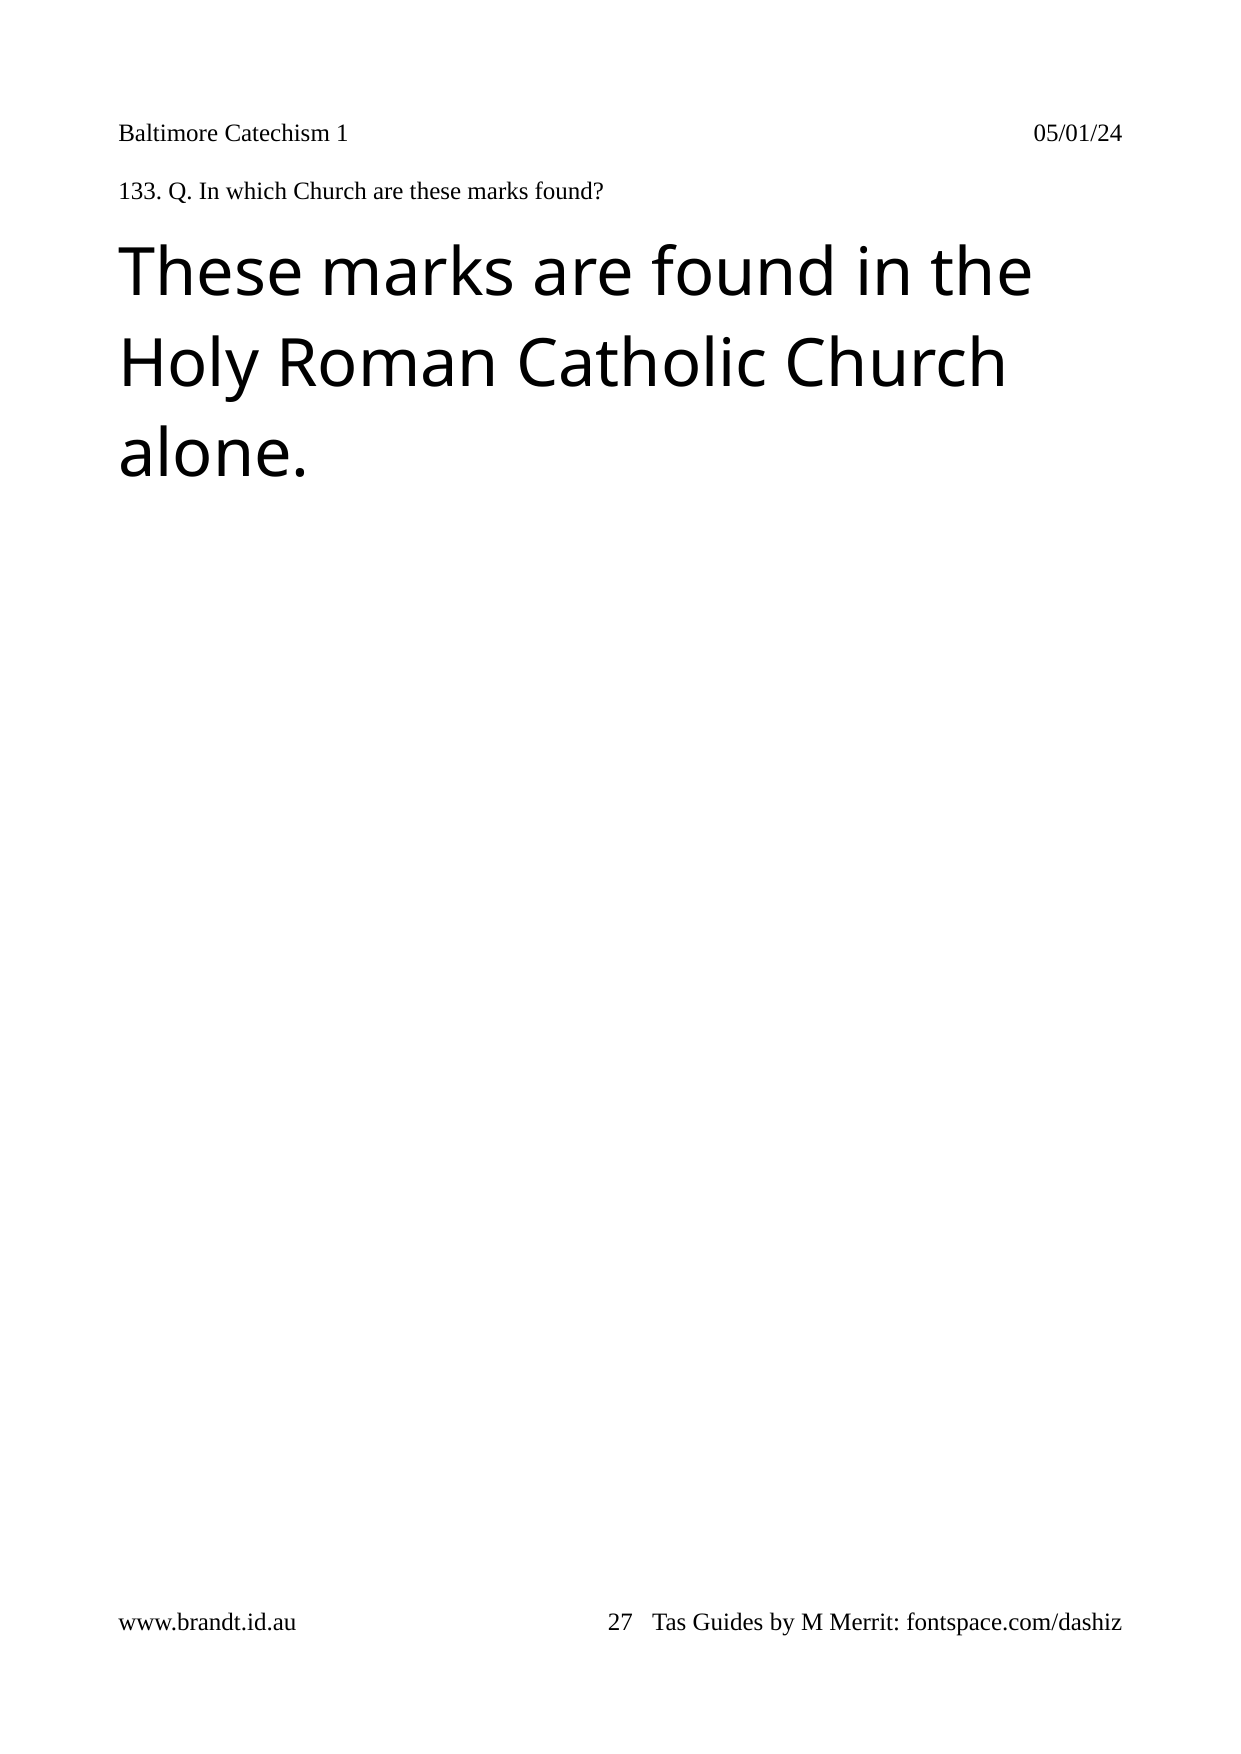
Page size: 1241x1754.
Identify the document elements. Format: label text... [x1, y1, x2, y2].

text 133. Q. In which Church are these marks found? [118, 176, 1122, 205]
text These marks are found in the Holy Roman Catholic Church alone. [118, 224, 1122, 496]
